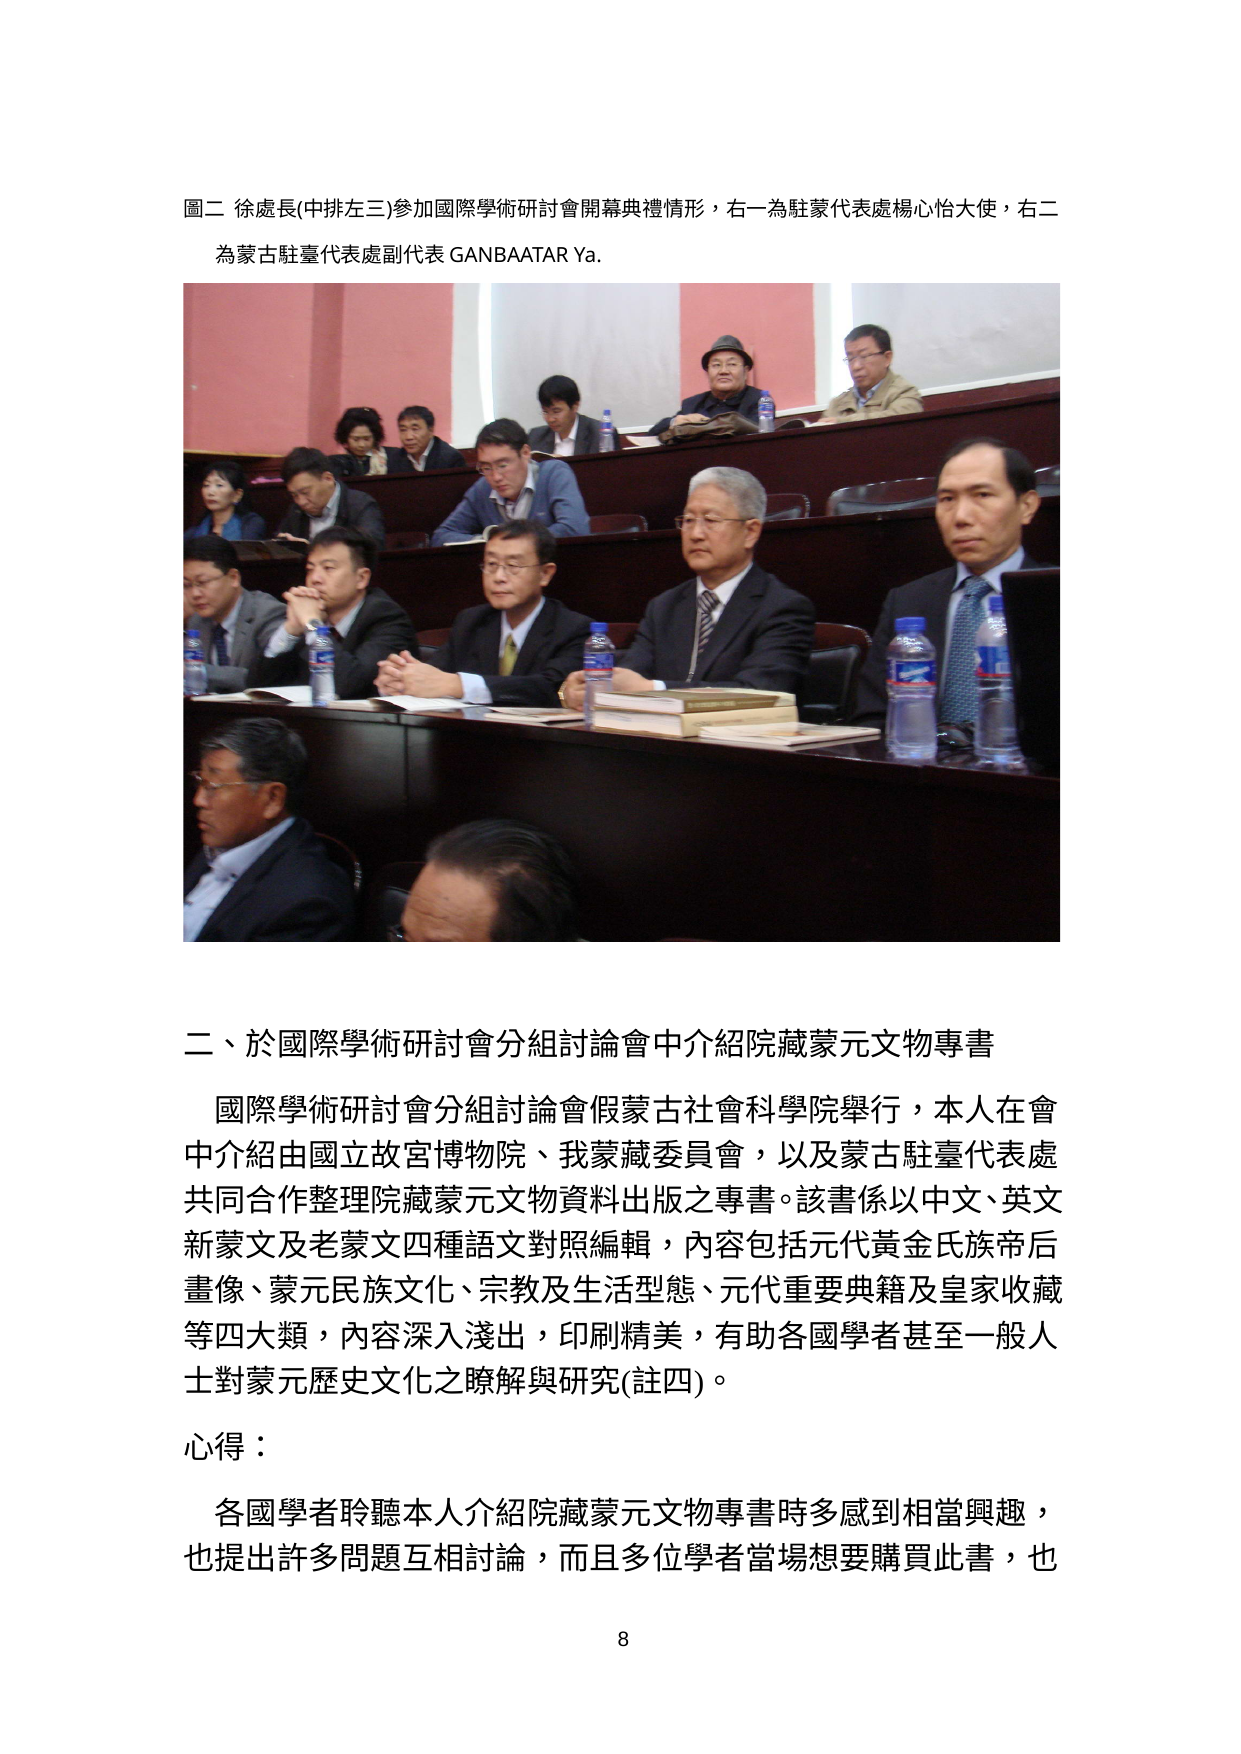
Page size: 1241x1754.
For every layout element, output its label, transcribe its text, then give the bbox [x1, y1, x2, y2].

text 心得： [183, 1422, 1063, 1467]
text 各國學者聆聽本人介紹院藏蒙元文物專書時多感到相當興趣，也提出許多問題互相討論，而且多位學者當場想要購買此書，也 [183, 1488, 1063, 1578]
text 為蒙古駐臺代表處副代表GANBAATAR Ya. [183, 238, 1063, 268]
text 二、於國際學術研討會分組討論會中介紹院藏蒙元文物專書 [183, 1019, 1063, 1064]
text 國際學術研討會分組討論會假蒙古社會科學院舉行，本人在會中介紹由國立故宮博物院、我蒙藏委員會，以及蒙古駐臺代表處共同合作整理院藏蒙元文物資料出版之專書。該書係以中文、英文、新蒙文及老蒙文四種語文對照編輯，內容包括元代黃金氏族帝后畫像、蒙元民族文化、宗教及生活型態、元代重要典籍及皇家收藏等四大類，內容深入淺出，印刷精美，有助各國學者甚至一般人士對蒙元歷史文化之瞭解與研究(註四)。 [183, 1085, 1063, 1401]
picture [183, 283, 1061, 942]
text 圖二 徐處長(中排左三)參加國際學術研討會開幕典禮情形，右一為駐蒙代表處楊心怡大使，右二 [183, 193, 1063, 223]
